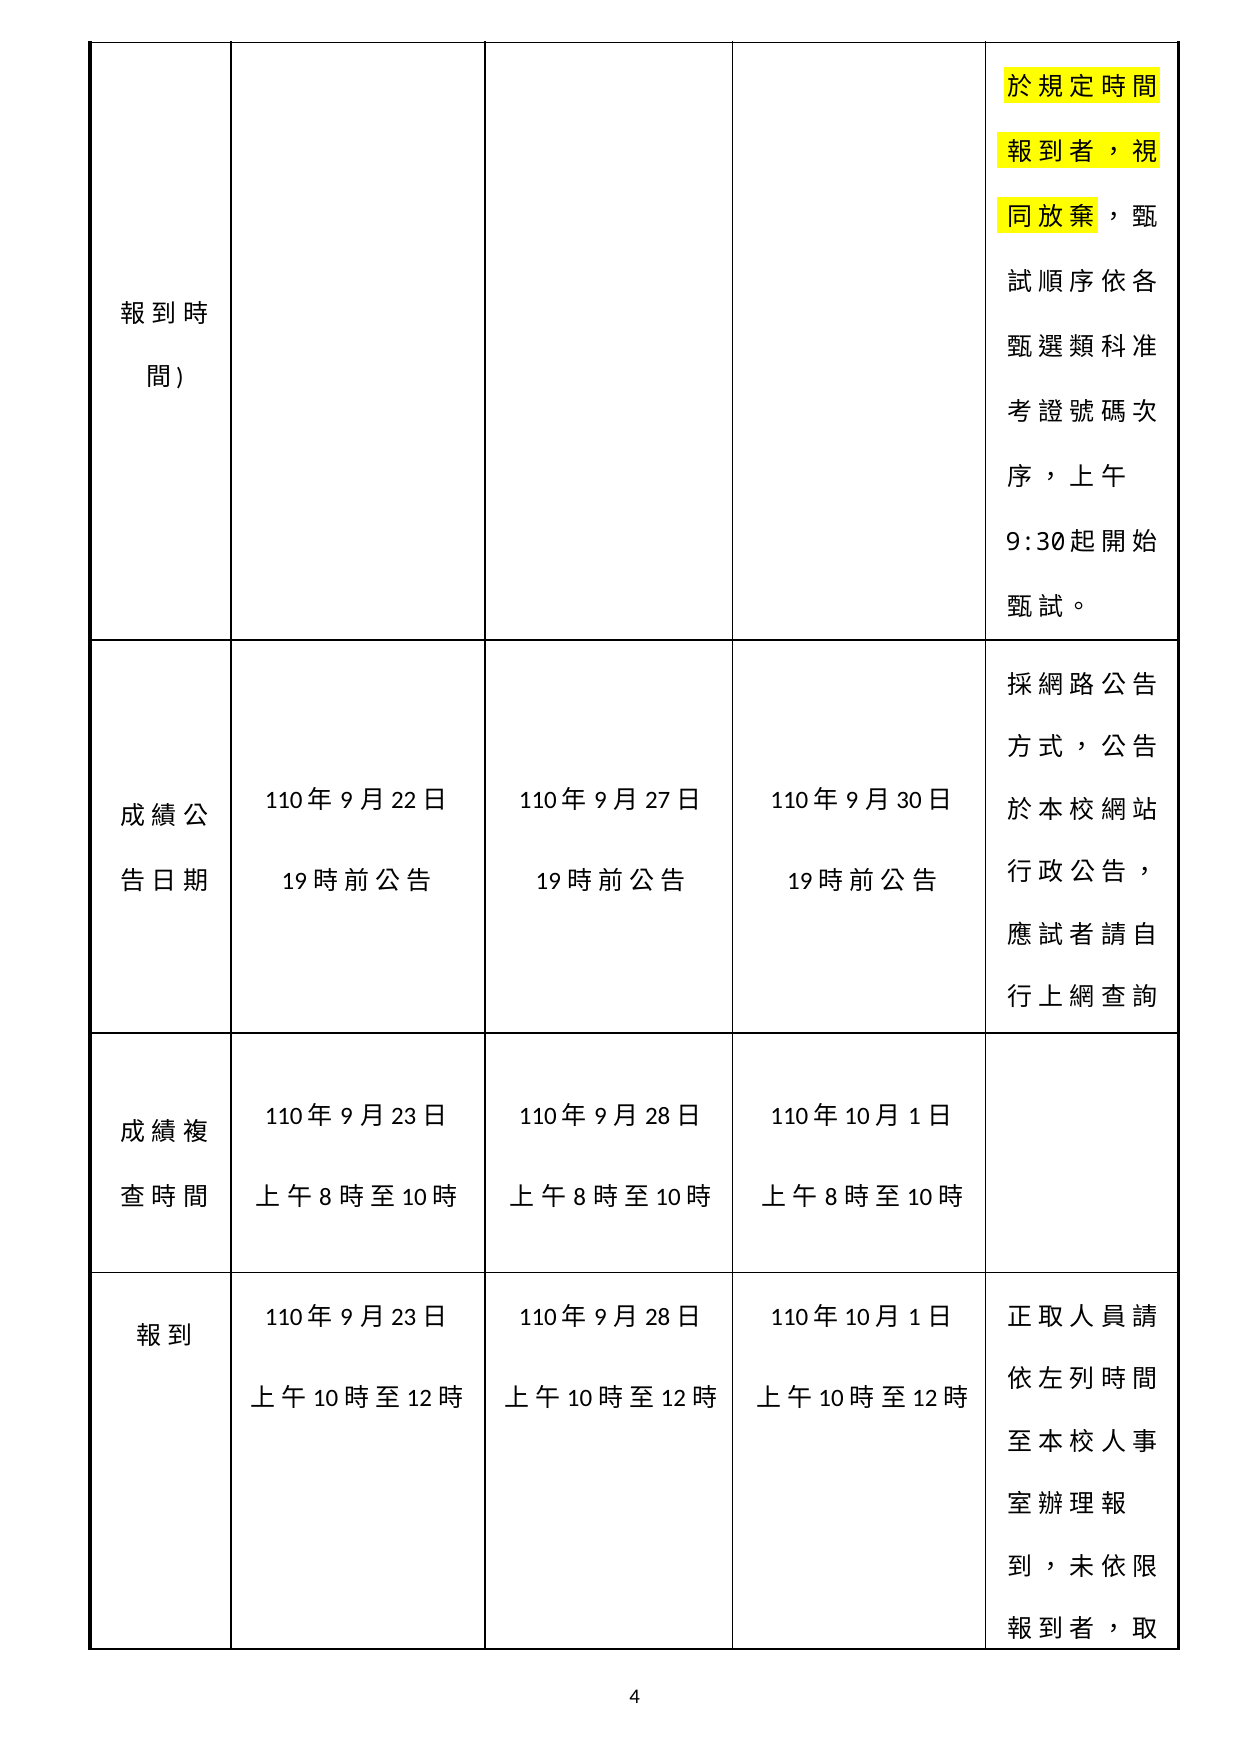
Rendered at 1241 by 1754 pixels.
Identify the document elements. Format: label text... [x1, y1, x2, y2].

table_cell 110年9月22日 19時前公告 [232, 641, 484, 1032]
table_cell [232, 43, 484, 639]
table_cell 110年9月23日 上午8時至10時 [232, 1034, 484, 1271]
table_cell 採網路公告方式，公告於本校網站行政公告，應試者請自行上網查詢 [986, 641, 1177, 1032]
table_cell 成績複查時間 [92, 1034, 230, 1271]
table_cell [486, 43, 732, 639]
table_cell 報到 [92, 1273, 230, 1648]
table_cell 110年9月28日 上午8時至10時 [486, 1034, 732, 1271]
table_cell 110年9月28日 上午10時至12時 [486, 1273, 732, 1648]
table_cell 於規定時間報到者，視同放棄，甄試順序依各甄選類科准考證號碼次序，上午9:30起開始甄試。 [986, 43, 1177, 639]
table_cell 110年9月27日 19時前公告 [486, 641, 732, 1032]
table_cell 110年9月23日 上午10時至12時 [232, 1273, 484, 1648]
table_cell 正取人員請依左列時間至本校人事室辦理報到，未依限報到者，取 [986, 1273, 1177, 1648]
table_cell 報到時間) [92, 43, 230, 639]
table_cell 成績公告日期 [92, 641, 230, 1032]
table_cell [733, 43, 985, 639]
table_cell 110年10月1日 上午10時至12時 [733, 1273, 985, 1648]
table_cell [986, 1034, 1177, 1271]
table_cell 110年10月1日 上午8時至10時 [733, 1034, 985, 1271]
table_cell 110年9月30日 19時前公告 [733, 641, 985, 1032]
